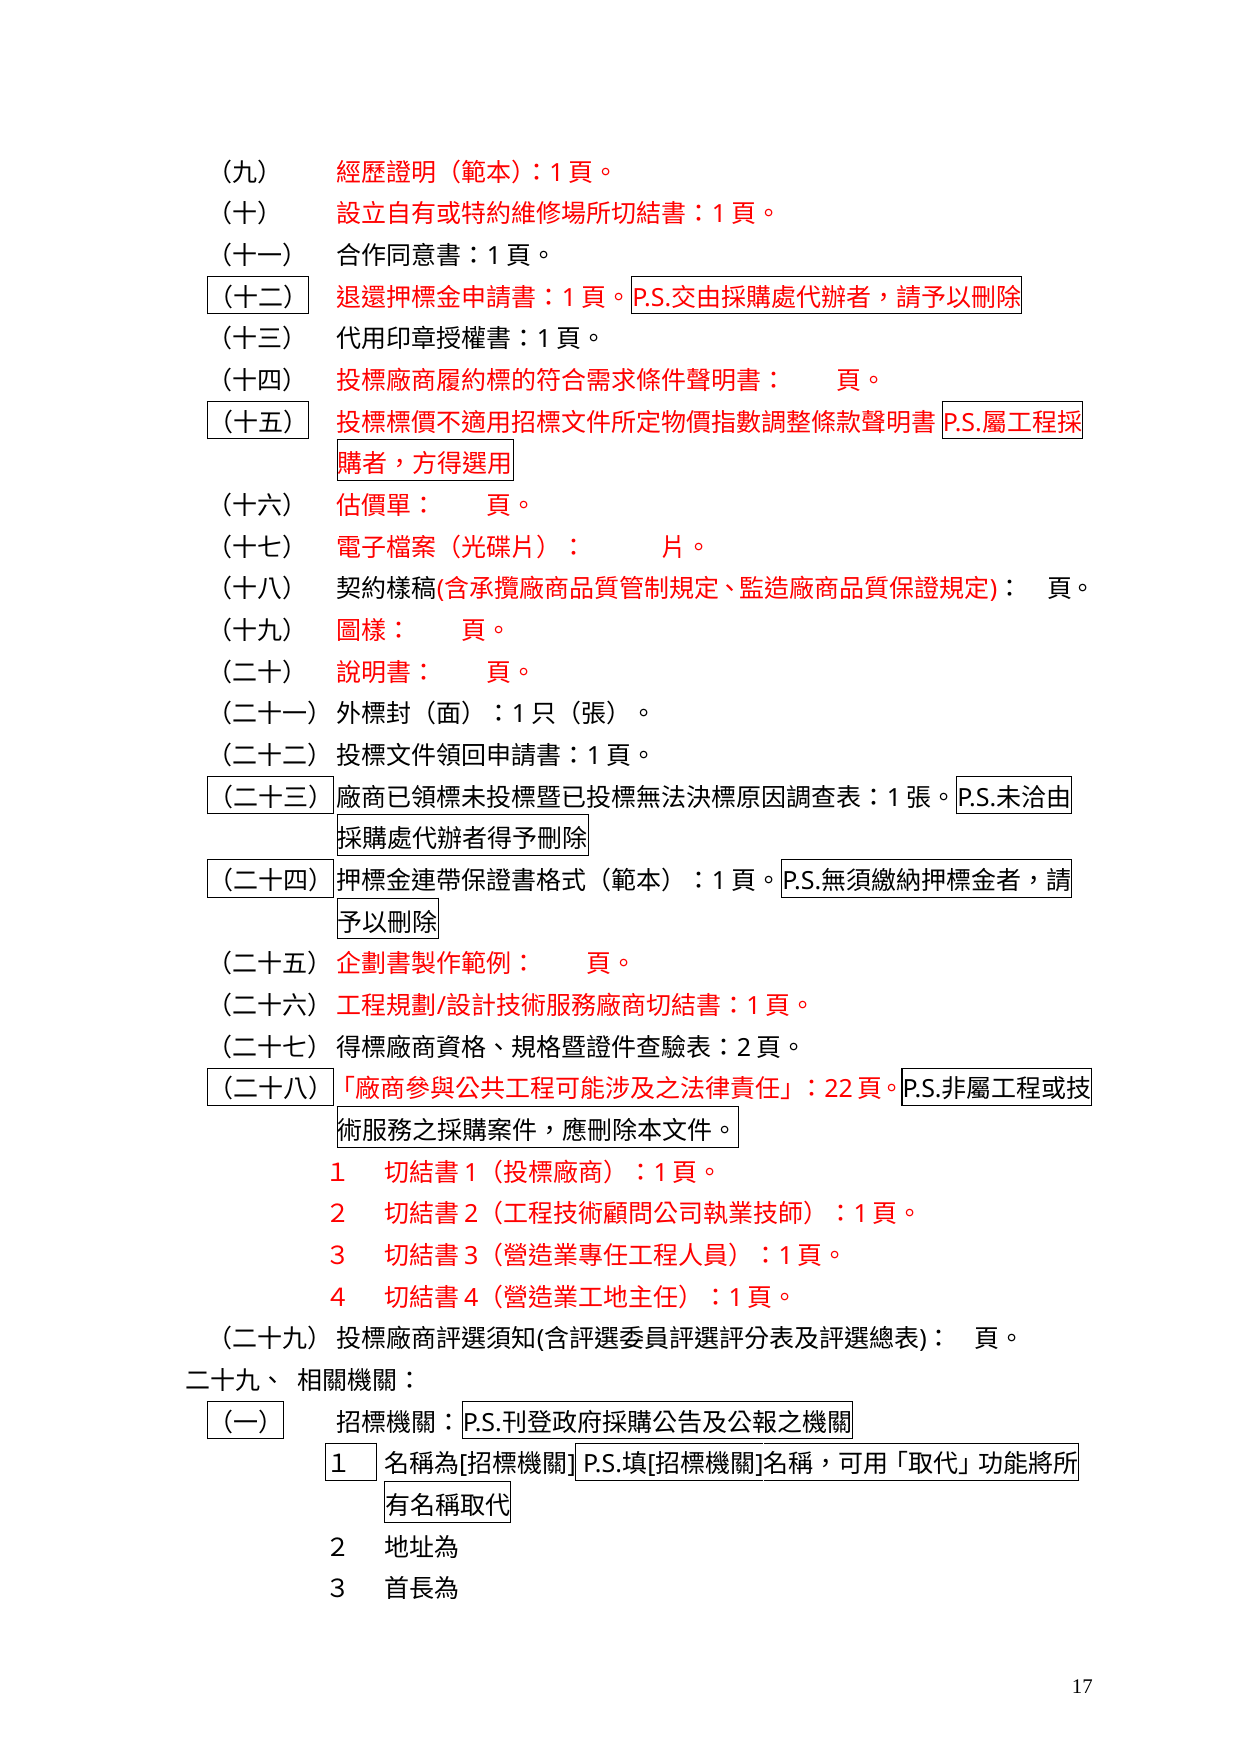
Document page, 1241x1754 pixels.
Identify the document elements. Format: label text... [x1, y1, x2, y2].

subtitle 企劃書製作範例： 頁。 [207, 939, 1092, 981]
subtitle 「廠商參與公共工程可能涉及之法律責任」：22頁。P.S.非屬工程或技術服務之採購案件，應刪除本文件。 [207, 1064, 1092, 1148]
subtitle 投標廠商履約標的符合需求條件聲明書： 頁。 [207, 356, 1092, 398]
subtitle 設立自有或特約維修場所切結書：1頁。 [207, 189, 1092, 231]
subtitle 名稱為[招標機關] P.S.填[招標機關]名稱，可用「取代」功能將所有名稱取代 [325, 1439, 1079, 1523]
subtitle 切結書3（營造業專任工程人員）：1頁。 [325, 1231, 1092, 1273]
subtitle 招標機關：P.S.刊登政府採購公告及公報之機關 [207, 1398, 1079, 1439]
subtitle 估價單： 頁。 [207, 481, 1092, 523]
subtitle 相關機關： [185, 1356, 1079, 1398]
subtitle 地址為 [325, 1523, 1079, 1564]
subtitle 廠商已領標未投標暨已投標無法決標原因調查表：1張。P.S.未洽由採購處代辦者得予刪除 [207, 773, 1079, 856]
subtitle 經歷證明（範本）：1頁。 [207, 148, 1092, 189]
subtitle 押標金連帶保證書格式（範本）：1頁。P.S.無須繳納押標金者，請予以刪除 [207, 856, 1079, 939]
subtitle 合作同意書：1頁。 [207, 231, 1092, 273]
subtitle 投標廠商評選須知(含評選委員評選評分表及評選總表)： 頁。 [207, 1314, 1092, 1356]
subtitle 切結書2（工程技術顧問公司執業技師）：1頁。 [325, 1189, 1092, 1231]
subtitle 切結書4（營造業工地主任）：1頁。 [325, 1273, 1092, 1314]
subtitle 退還押標金申請書：1頁。P.S.交由採購處代辦者，請予以刪除 [207, 273, 1092, 314]
subtitle 投標標價不適用招標文件所定物價指數調整條款聲明書P.S.屬工程採購者，方得選用 [207, 398, 1092, 481]
subtitle 切結書1（投標廠商）：1頁。 [325, 1148, 1092, 1189]
subtitle 得標廠商資格、規格暨證件查驗表：2頁。 [207, 1023, 1092, 1064]
subtitle 契約樣稿(含承攬廠商品質管制規定、監造廠商品質保證規定)： 頁。 [207, 564, 1092, 606]
subtitle 投標文件領回申請書：1頁。 [207, 731, 1092, 773]
subtitle 首長為 [325, 1564, 1079, 1606]
subtitle 電子檔案（光碟片）： 片。 [207, 523, 1092, 564]
subtitle 代用印章授權書：1頁。 [207, 314, 1092, 356]
subtitle 工程規劃/設計技術服務廠商切結書：1頁。 [207, 981, 1092, 1023]
subtitle 圖樣： 頁。 [207, 606, 1092, 648]
subtitle 說明書： 頁。 [207, 648, 1092, 689]
subtitle 外標封（面）：1只（張）。 [207, 689, 1092, 731]
